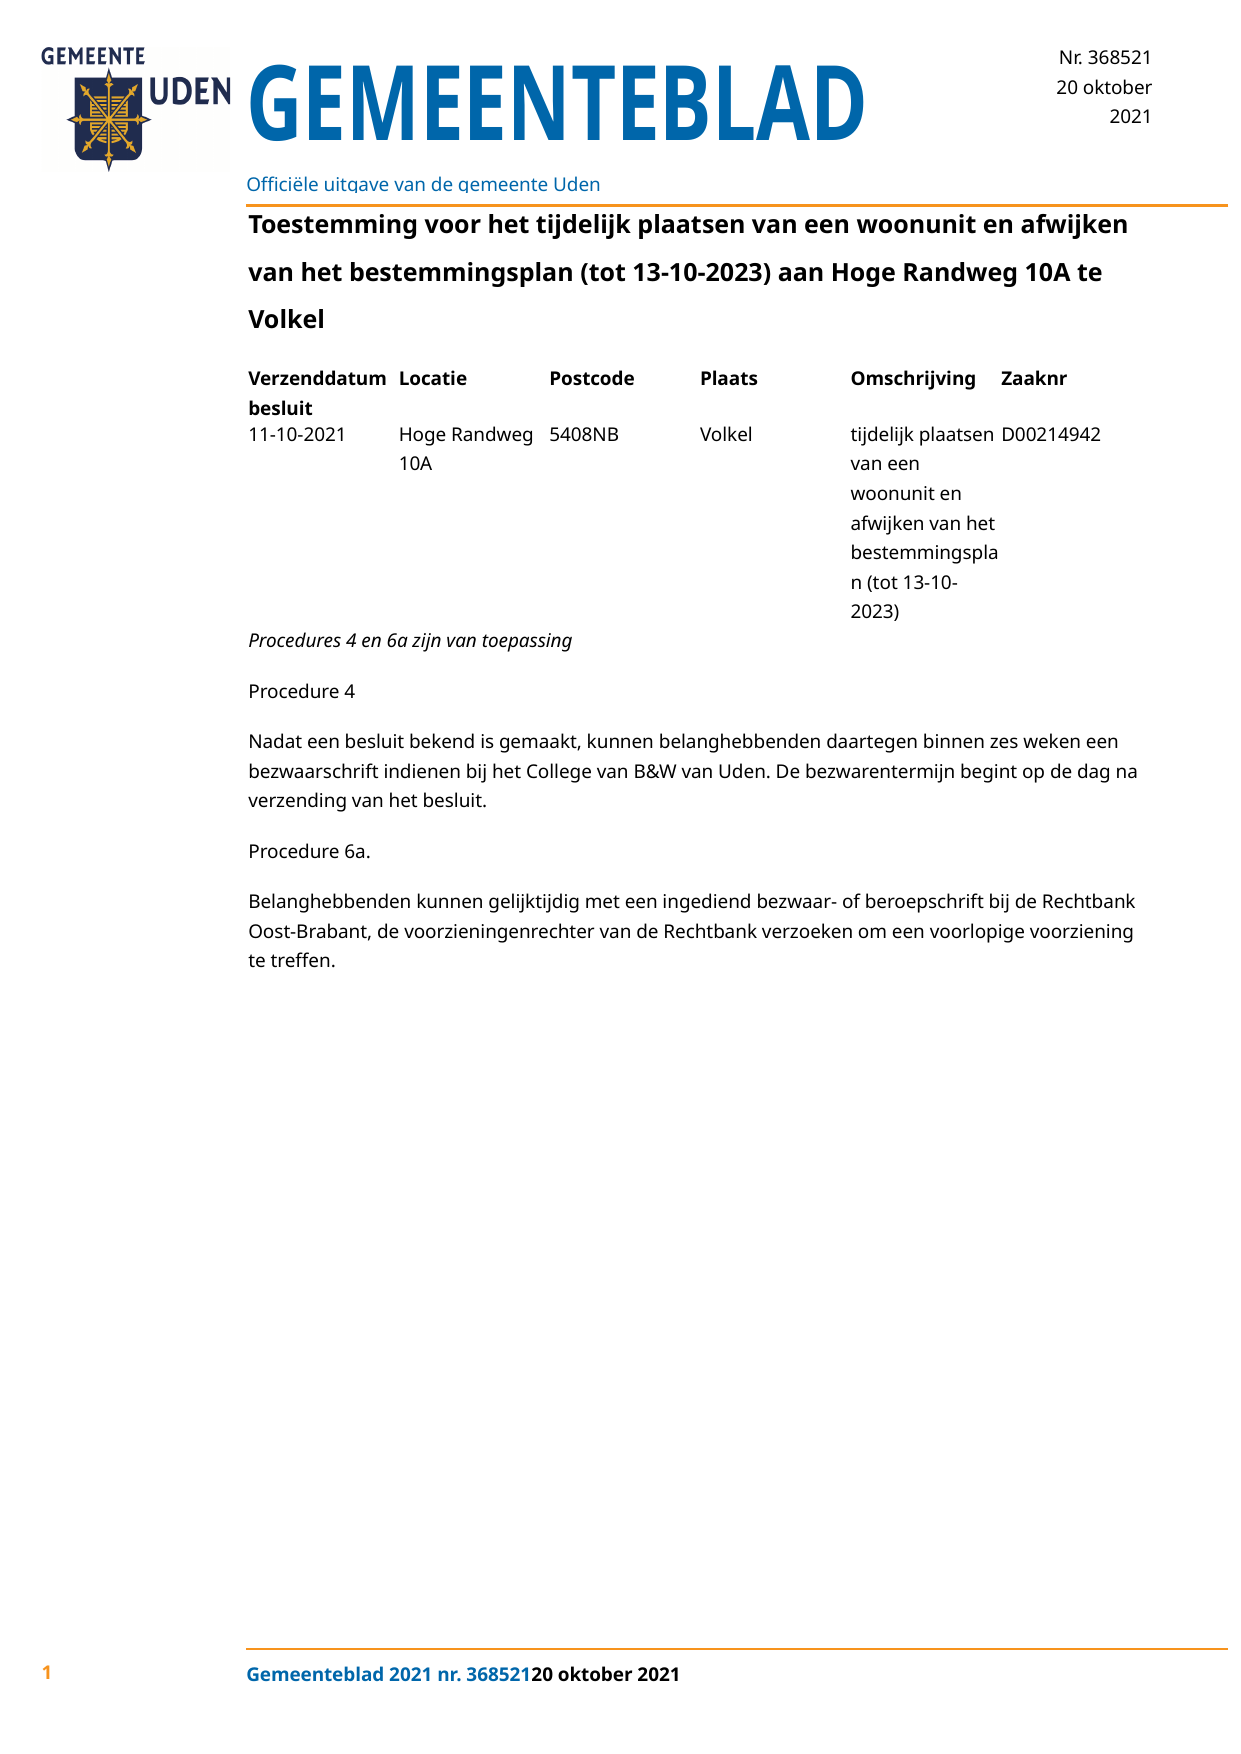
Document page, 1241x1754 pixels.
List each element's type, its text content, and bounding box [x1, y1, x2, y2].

table_header Postcode [549, 366, 700, 421]
text Belanghebbenden kunnen gelijktijdig met een ingediend bezwaar- of beroepschrift bij de Rechtbank Oost-Brabant, de voorzieningenrechter van de Rechtbank verzoeken om een voorlopige voorziening te treffen. [248, 888, 1152, 973]
table_cell D00214942 [1001, 421, 1152, 624]
table_cell Hoge Randweg 10A [399, 421, 549, 624]
table_header Omschrijving [850, 366, 1001, 421]
table_cell tijdelijk plaatsen van een woonunit en afwijken van het bestemmingsplan (tot 13-10-2023) [850, 421, 1001, 624]
picture [41, 47, 231, 172]
text Nadat een besluit bekend is gemaakt, kunnen belanghebbenden daartegen binnen zes weken een bezwaarschrift indienen bij het College van B&W van Uden. De bezwarentermijn begint op de dag na verzending van het besluit. [248, 728, 1152, 813]
table_header Plaats [700, 366, 850, 421]
table_cell 5408NB [549, 421, 700, 624]
table_cell 11-10-2021 [248, 421, 398, 624]
text Procedure 4 [248, 678, 1152, 703]
table_cell Volkel [700, 421, 850, 624]
text Procedures 4 en 6a zijn van toepassing [248, 627, 1152, 653]
table_header Locatie [399, 366, 549, 421]
text Toestemming voor het tijdelijk plaatsen van een woonunit en afwijken van het bestemmingsplan (tot 13-10-2023) aan Hoge Randweg 10A te Volkel [248, 207, 1152, 336]
table_header Verzenddatum besluit [248, 366, 398, 421]
text Procedure 6a. [248, 838, 1152, 863]
table_header Zaaknr [1001, 366, 1152, 421]
